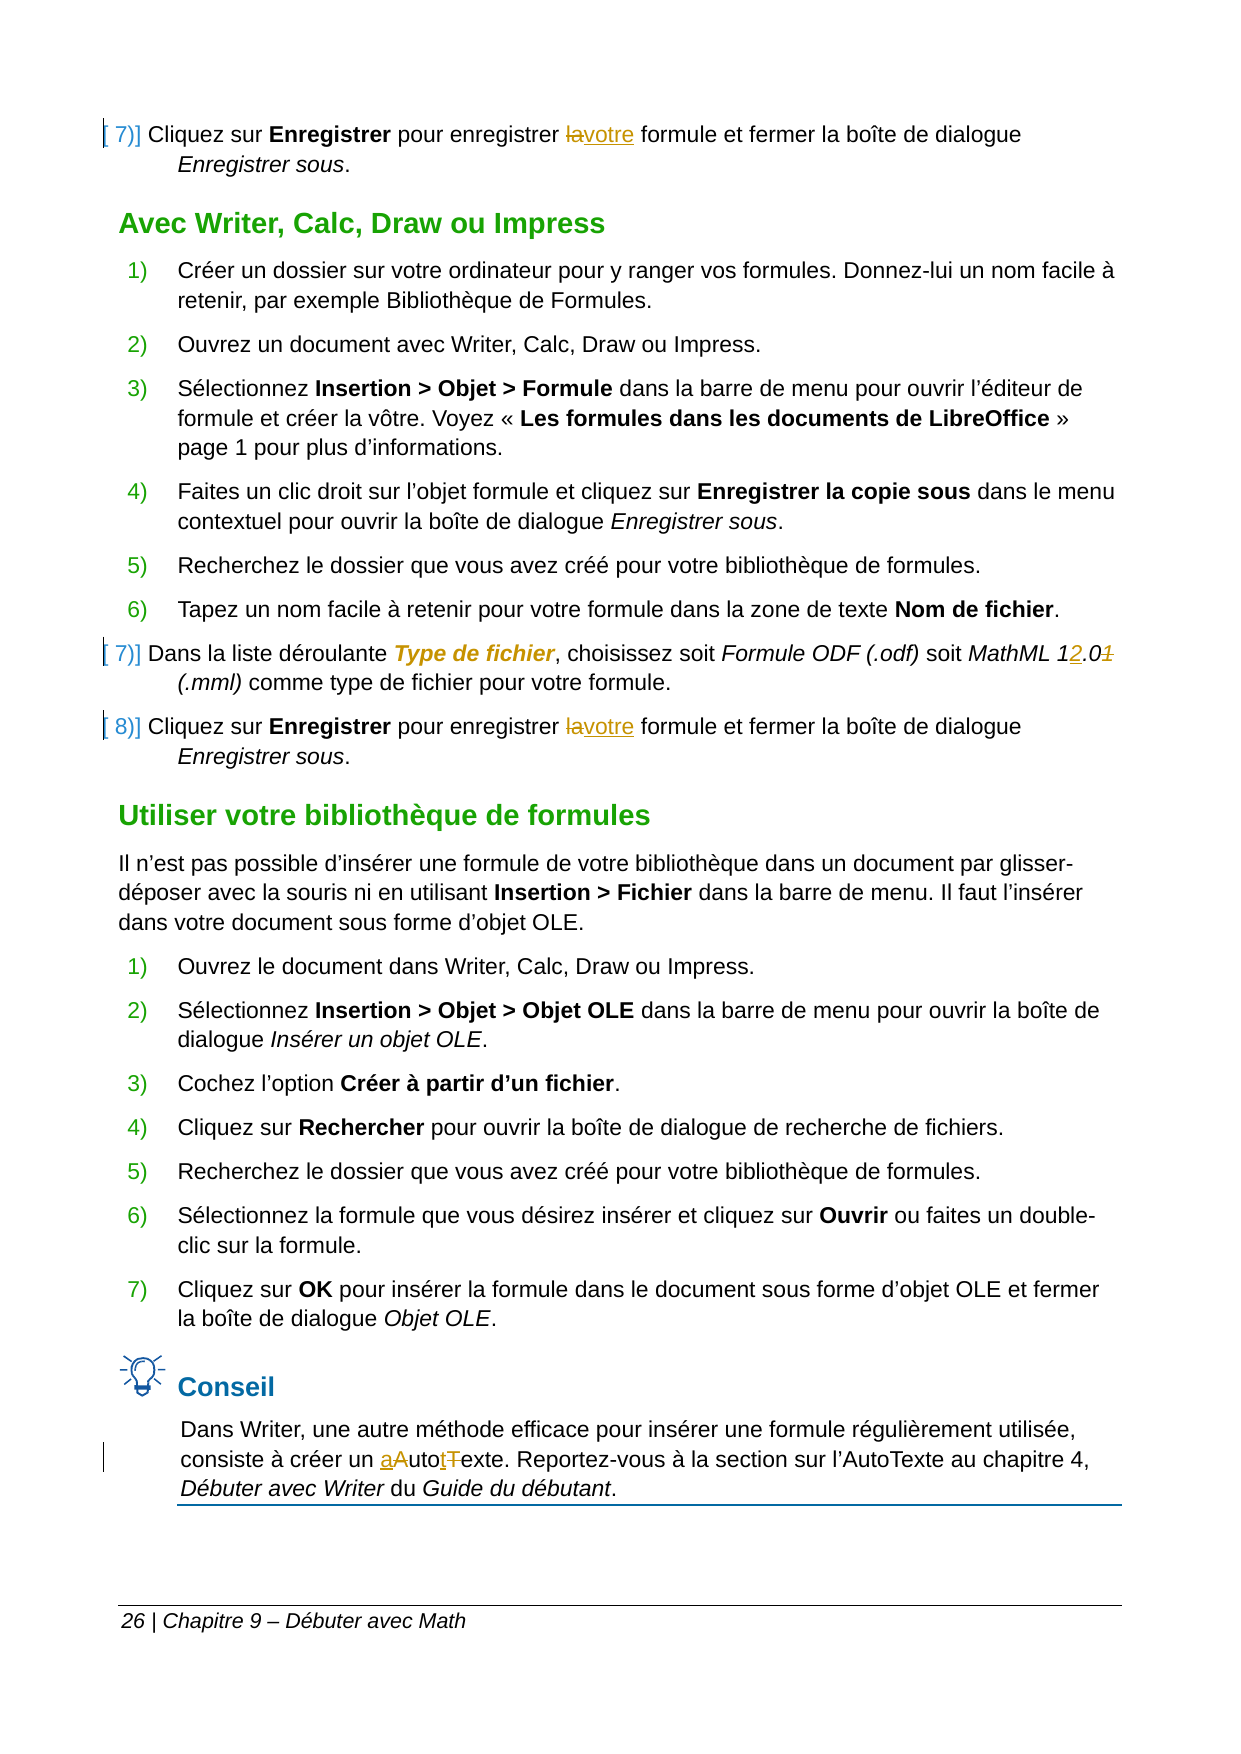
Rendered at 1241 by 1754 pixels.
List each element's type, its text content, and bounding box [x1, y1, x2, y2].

list Cliquez sur Enregistrer pour enregistrer votre formule et fermer la boîte de dialogue Enregistrer sous. [148, 710, 1122, 769]
list Faites un clic droit sur l’objet formule et cliquez sur Enregistrer la copie sous dans le menu contextuel pour ouvrir la boîte de dialogue Enregistrer sous. [148, 475, 1122, 534]
list Sélectionnez la formule que vous désirez insérer et cliquez sur Ouvrir ou faites un double-clic sur la formule. [148, 1199, 1122, 1258]
list Sélectionnez Insertion > Objet > Formule dans la barre de menu pour ouvrir l’éditeur de formule et créer la vôtre. Voyez « Les formules dans les documents de LibreOffice » page 1 pour plus d’informations. [148, 372, 1122, 460]
text Il n’est pas possible d’insérer une formule de votre bibliothèque dans un document par glisser-déposer avec la souris ni en utilisant Insertion > Fichier dans la barre de menu. Il faut l’insérer dans votre document sous forme d’objet OLE. [118, 846, 1122, 935]
text Dans Writer, une autre méthode efficace pour insérer une formule régulièrement utilisée, consiste à créer un autotexte. Reportez-vous à la section sur l’AutoTexte au chapitre 4, Débuter avec Writer du Guide du débutant. [177, 1410, 1122, 1504]
list Cliquez sur Rechercher pour ouvrir la boîte de dialogue de recherche de fichiers. [148, 1111, 1122, 1141]
list Créer un dossier sur votre ordinateur pour y ranger vos formules. Donnez-lui un nom facile à retenir, par exemple Bibliothèque de Formules. [148, 254, 1122, 313]
list Tapez un nom facile à retenir pour votre formule dans la zone de texte Nom de fichier. [148, 593, 1122, 622]
list Sélectionnez Insertion > Objet > Objet OLE dans la barre de menu pour ouvrir la boîte de dialogue Insérer un objet OLE. [148, 993, 1122, 1052]
list Recherchez le dossier que vous avez créé pour votre bibliothèque de formules. [148, 1155, 1122, 1185]
list Conseil [118, 1354, 1122, 1402]
subtitle Utiliser votre bibliothèque de formules [118, 798, 1122, 832]
list Ouvrez un document avec Writer, Calc, Draw ou Impress. [148, 328, 1122, 357]
list Dans la liste déroulante Type de fichier, choisissez soit Formule ODF (.odf) soit MathML 12.0 (.mml) comme type de fichier pour votre formule. [148, 637, 1122, 696]
list Cliquez sur Enregistrer pour enregistrer votre formule et fermer la boîte de dialogue Enregistrer sous. [148, 118, 1122, 177]
list Recherchez le dossier que vous avez créé pour votre bibliothèque de formules. [148, 548, 1122, 578]
list Ouvrez le document dans Writer, Calc, Draw ou Impress. [148, 949, 1122, 979]
subtitle Avec Writer, Calc, Draw ou Impress [118, 206, 1122, 240]
list Cochez l’option Créer à partir d’un fichier. [148, 1067, 1122, 1097]
list Cliquez sur OK pour insérer la formule dans le document sous forme d’objet OLE et fermer la boîte de dialogue Objet OLE. [148, 1273, 1122, 1332]
